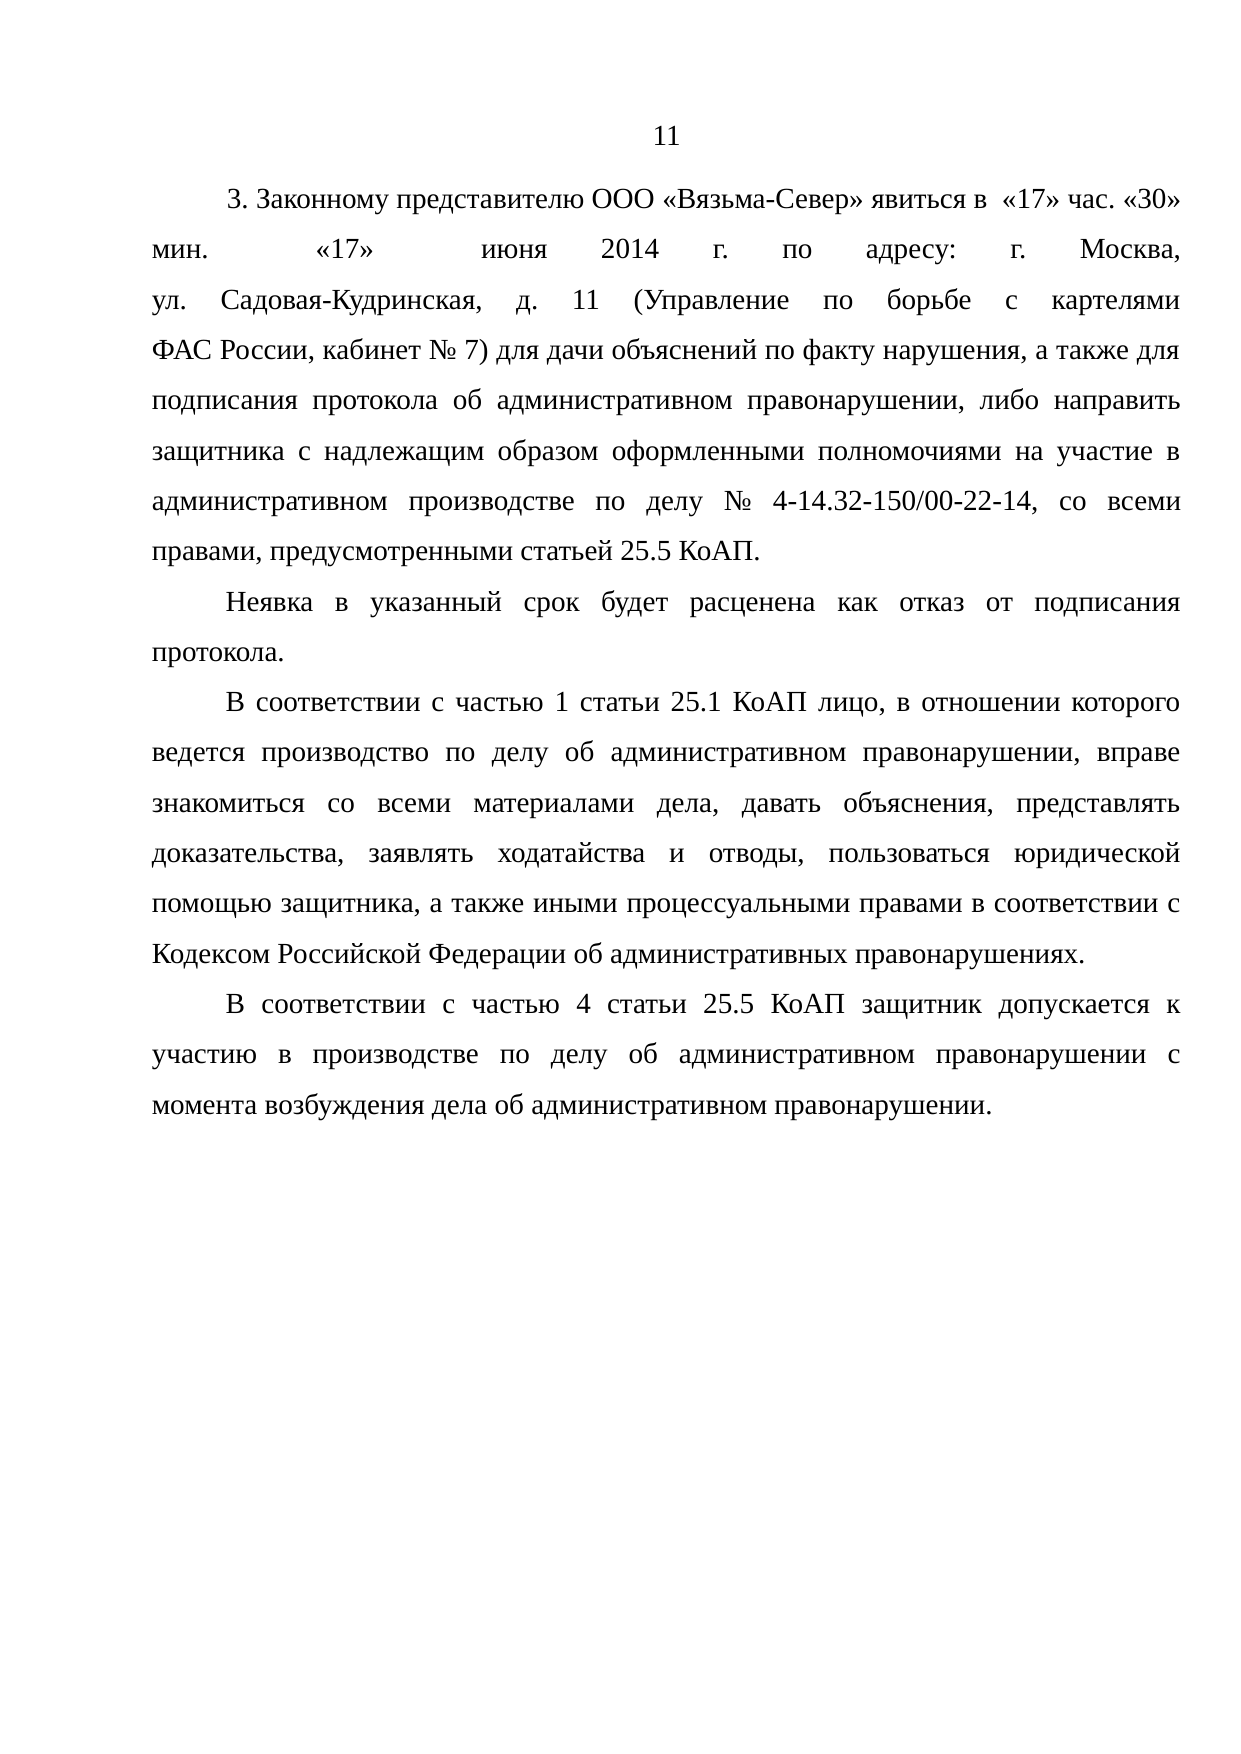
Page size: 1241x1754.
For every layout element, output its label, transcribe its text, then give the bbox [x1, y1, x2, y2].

text В соответствии с частью 1 статьи 25.1 КоАП лицо, в отношении которого ведется производство по делу об административном правонарушении, вправе знакомиться со всеми материалами дела, давать объяснения, представлять доказательства, заявлять ходатайства и отводы, пользоваться юридической помощью защитника, а также иными процессуальными правами в соответствии с Кодексом Российской Федерации об административных правонарушениях. [152, 684, 1181, 969]
text 3. Законному представителю ООО «Вязьма-Север» явиться в «17» час. «30» мин. «17» июня 2014 г. по адресу: г. Москва, ул. Садовая-Кудринская, д. 11 (Управление по борьбе с картелями ФАС России, кабинет № 7) для дачи объяснений по факту нарушения, а также для подписания протокола об административном правонарушении, либо направить защитника с надлежащим образом оформленными полномочиями на участие в административном производстве по делу № 4-14.32-150/00-22-14, со всеми правами, предусмотренными статьей 25.5 КоАП. [152, 181, 1181, 567]
text В соответствии с частью 4 статьи 25.5 КоАП защитник допускается к участию в производстве по делу об административном правонарушении с момента возбуждения дела об административном правонарушении. [152, 986, 1181, 1120]
text Неявка в указанный срок будет расценена как отказ от подписания протокола. [152, 584, 1181, 667]
